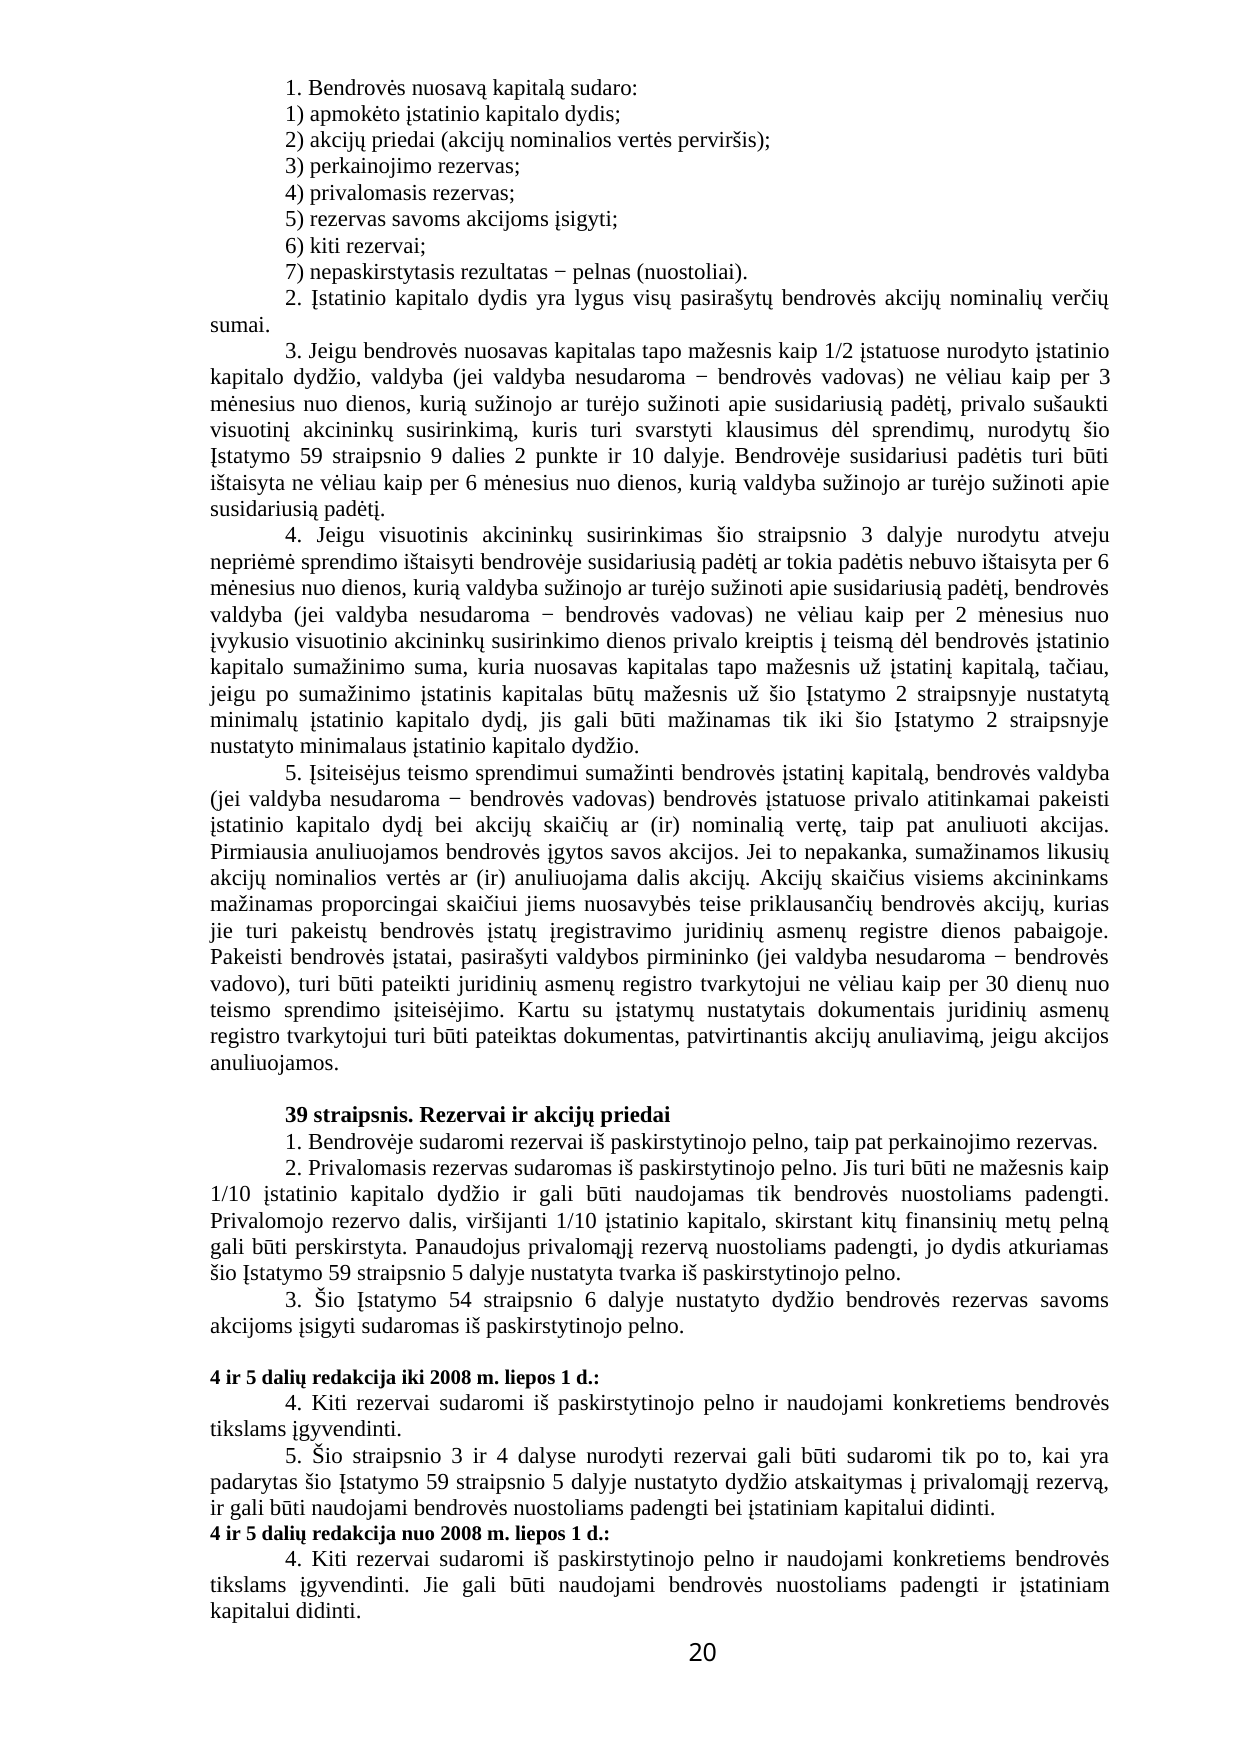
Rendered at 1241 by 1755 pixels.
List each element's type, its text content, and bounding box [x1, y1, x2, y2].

text 6) kiti rezervai; [210, 232, 1111, 258]
text 2) akcijų priedai (akcijų nominalios vertės perviršis); [210, 126, 1111, 153]
text 4. Kiti rezervai sudaromi iš paskirstytinojo pelno ir naudojami konkretiems bendrovės tikslams įgyvendinti. Jie gali būti naudojami bendrovės nuostoliams padengti ir įstatiniam kapitalui didinti. [210, 1545, 1111, 1624]
text 4. Kiti rezervai sudaromi iš paskirstytinojo pelno ir naudojami konkretiems bendrovės tikslams įgyvendinti. [210, 1389, 1111, 1442]
text 5. Šio straipsnio 3 ir 4 dalyse nurodyti rezervai gali būti sudaromi tik po to, kai yra padarytas šio Įstatymo 59 straipsnio 5 dalyje nustatyto dydžio atskaitymas į privalomąjį rezervą, ir gali būti naudojami bendrovės nuostoliams padengti bei įstatiniam kapitalui didinti. [210, 1442, 1111, 1521]
text 7) nepaskirstytasis rezultatas − pelnas (nuostoliai). [210, 258, 1111, 284]
text 4) privalomasis rezervas; [210, 179, 1111, 205]
text 39 straipsnis. Rezervai ir akcijų priedai [210, 1101, 1111, 1128]
text 5. Įsiteisėjus teismo sprendimui sumažinti bendrovės įstatinį kapitalą, bendrovės valdyba (jei valdyba nesudaroma − bendrovės vadovas) bendrovės įstatuose privalo atitinkamai pakeisti įstatinio kapitalo dydį bei akcijų skaičių ar (ir) nominalią vertę, taip pat anuliuoti akcijas. Pirmiausia anuliuojamos bendrovės įgytos savos akcijos. Jei to nepakanka, sumažinamos likusių akcijų nominalios vertės ar (ir) anuliuojama dalis akcijų. Akcijų skaičius visiems akcininkams mažinamas proporcingai skaičiui jiems nuosavybės teise priklausančių bendrovės akcijų, kurias jie turi pakeistų bendrovės įstatų įregistravimo juridinių asmenų registre dienos pabaigoje. Pakeisti bendrovės įstatai, pasirašyti valdybos pirmininko (jei valdyba nesudaroma − bendrovės vadovo), turi būti pateikti juridinių asmenų registro tvarkytojui ne vėliau kaip per 30 dienų nuo teismo sprendimo įsiteisėjimo. Kartu su įstatymų nustatytais dokumentais juridinių asmenų registro tvarkytojui turi būti pateiktas dokumentas, patvirtinantis akcijų anuliavimą, jeigu akcijos anuliuojamos. [210, 759, 1111, 1075]
text 1. Bendrovėje sudaromi rezervai iš paskirstytinojo pelno, taip pat perkainojimo rezervas. [210, 1128, 1111, 1154]
text 4 ir 5 dalių redakcija nuo 2008 m. liepos 1 d.: [210, 1521, 1111, 1545]
text 3. Jeigu bendrovės nuosavas kapitalas tapo mažesnis kaip 1/2 įstatuose nurodyto įstatinio kapitalo dydžio, valdyba (jei valdyba nesudaroma − bendrovės vadovas) ne vėliau kaip per 3 mėnesius nuo dienos, kurią sužinojo ar turėjo sužinoti apie susidariusią padėtį, privalo sušaukti visuotinį akcininkų susirinkimą, kuris turi svarstyti klausimus dėl sprendimų, nurodytų šio Įstatymo 59 straipsnio 9 dalies 2 punkte ir 10 dalyje. Bendrovėje susidariusi padėtis turi būti ištaisyta ne vėliau kaip per 6 mėnesius nuo dienos, kurią valdyba sužinojo ar turėjo sužinoti apie susidariusią padėtį. [210, 337, 1111, 522]
text 3. Šio Įstatymo 54 straipsnio 6 dalyje nustatyto dydžio bendrovės rezervas savoms akcijoms įsigyti sudaromas iš paskirstytinojo pelno. [210, 1286, 1111, 1338]
text 5) rezervas savoms akcijoms įsigyti; [210, 205, 1111, 232]
text 1) apmokėto įstatinio kapitalo dydis; [210, 100, 1111, 126]
text 4. Jeigu visuotinis akcininkų susirinkimas šio straipsnio 3 dalyje nurodytu atveju nepriėmė sprendimo ištaisyti bendrovėje susidariusią padėtį ar tokia padėtis nebuvo ištaisyta per 6 mėnesius nuo dienos, kurią valdyba sužinojo ar turėjo sužinoti apie susidariusią padėtį, bendrovės valdyba (jei valdyba nesudaroma − bendrovės vadovas) ne vėliau kaip per 2 mėnesius nuo įvykusio visuotinio akcininkų susirinkimo dienos privalo kreiptis į teismą dėl bendrovės įstatinio kapitalo sumažinimo suma, kuria nuosavas kapitalas tapo mažesnis už įstatinį kapitalą, tačiau, jeigu po sumažinimo įstatinis kapitalas būtų mažesnis už šio Įstatymo 2 straipsnyje nustatytą minimalų įstatinio kapitalo dydį, jis gali būti mažinamas tik iki šio Įstatymo 2 straipsnyje nustatyto minimalaus įstatinio kapitalo dydžio. [210, 522, 1111, 759]
text 3) perkainojimo rezervas; [210, 153, 1111, 179]
text 2. Įstatinio kapitalo dydis yra lygus visų pasirašytų bendrovės akcijų nominalių verčių sumai. [210, 284, 1111, 337]
text 4 ir 5 dalių redakcija iki 2008 m. liepos 1 d.: [210, 1365, 1111, 1389]
text 2. Privalomasis rezervas sudaromas iš paskirstytinojo pelno. Jis turi būti ne mažesnis kaip 1/10 įstatinio kapitalo dydžio ir gali būti naudojamas tik bendrovės nuostoliams padengti. Privalomojo rezervo dalis, viršijanti 1/10 įstatinio kapitalo, skirstant kitų finansinių metų pelną gali būti perskirstyta. Panaudojus privalomąjį rezervą nuostoliams padengti, jo dydis atkuriamas šio Įstatymo 59 straipsnio 5 dalyje nustatyta tvarka iš paskirstytinojo pelno. [210, 1154, 1111, 1286]
text 1. Bendrovės nuosavą kapitalą sudaro: [210, 73, 1111, 100]
